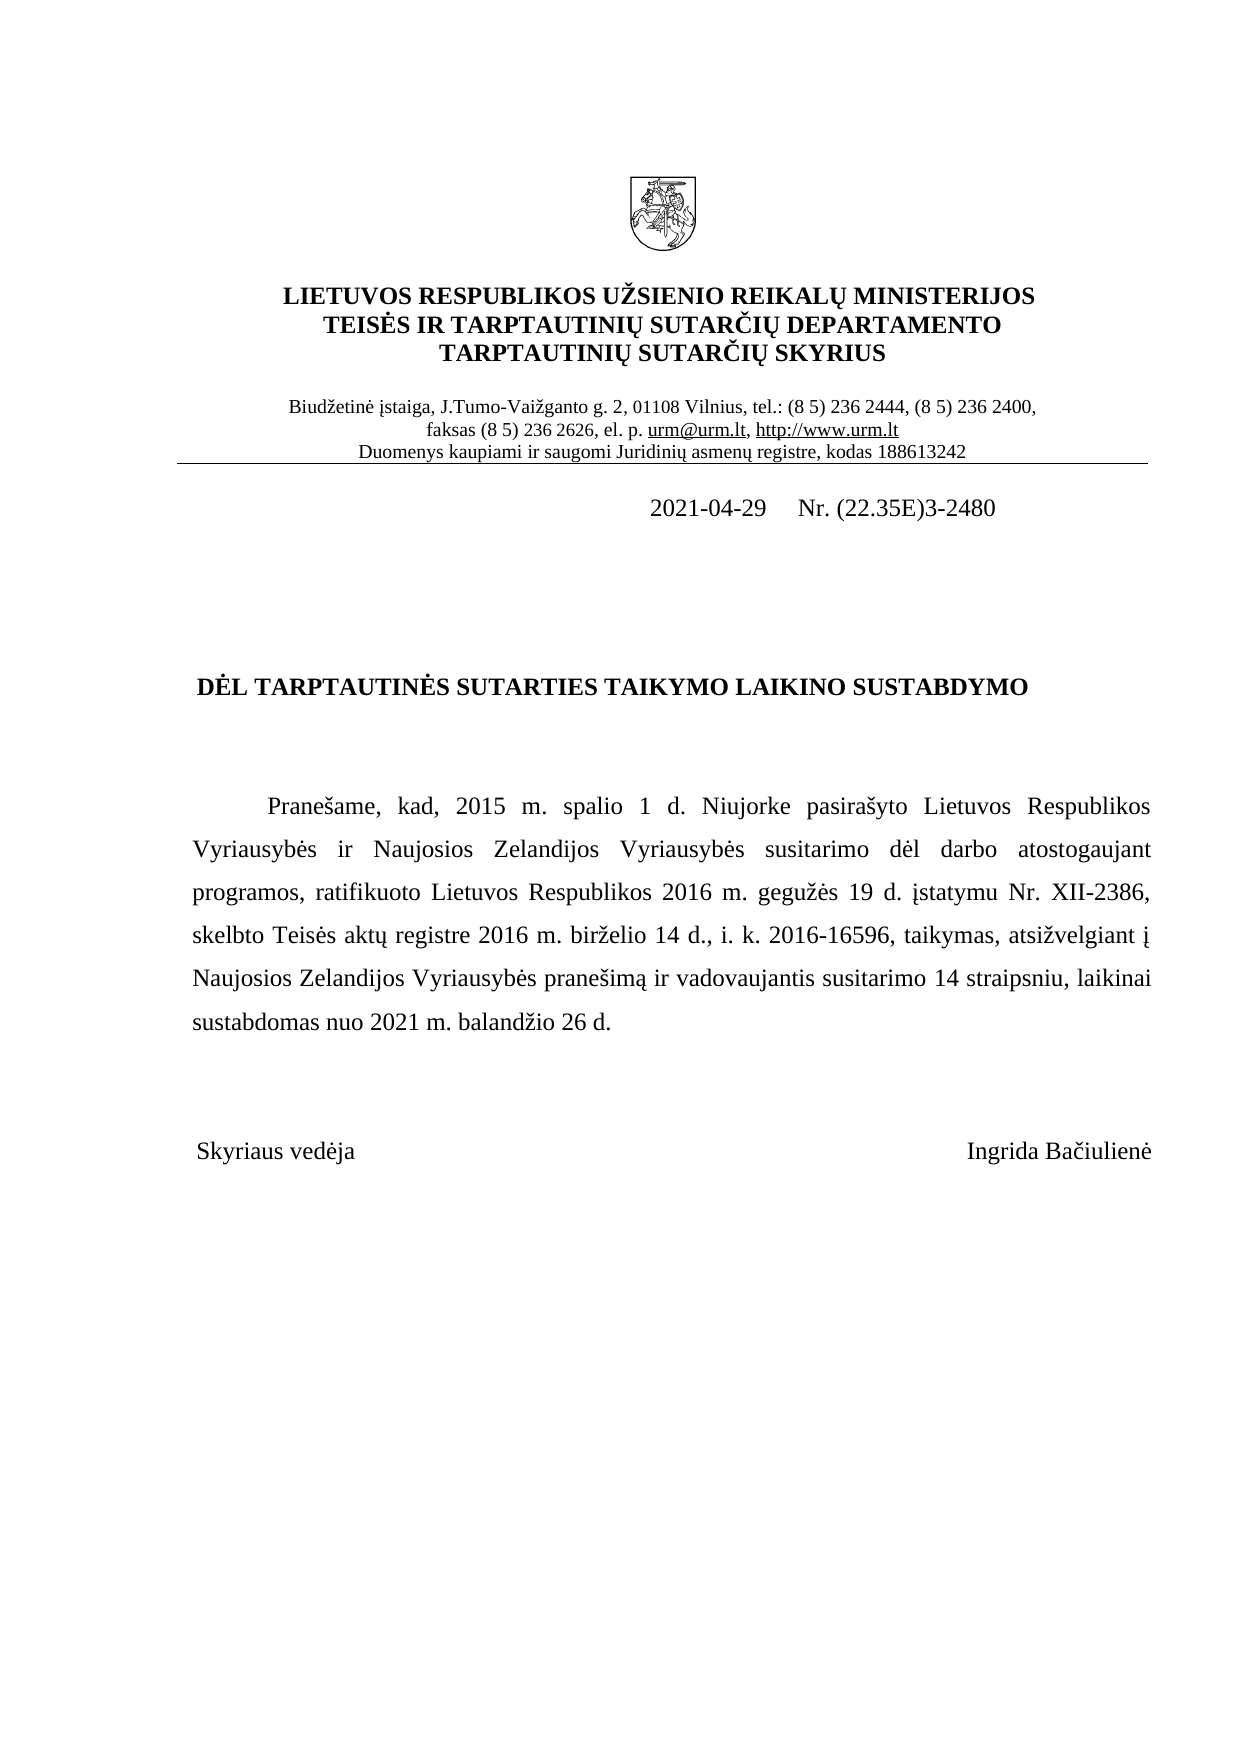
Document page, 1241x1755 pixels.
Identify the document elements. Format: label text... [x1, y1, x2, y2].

table_header [177, 464, 1148, 493]
table_header Ingrida Bačiulienė [798, 1136, 1152, 1165]
table_cell DĖL TARPTAUTINĖS SUTARTIES TAIKYMO LAIKINO SUSTABDYMO [182, 672, 1153, 762]
table_cell 2021-04-29 Nr. (22.35E)3-2480 [650, 493, 1153, 672]
table_header [1148, 118, 1153, 493]
table_cell [182, 493, 650, 672]
table_header LIETUVOS RESPUBLIKOS UŽSIENIO REIKALŲ MINISTERIJOS TEISĖS IR TARPTAUTINIŲ SUTARČIŲ DEPARTAMENTo Tarptautinių sutarčių skyrius Biudžetinė įstaiga, J.Tumo-Vaižganto g. 2, 01108 Vilnius, tel.: (8 5) 236 2444, (8 5) 236 2400, faksas (8 5) 236 2626, el. p. urm@urm.lt, http://www.urm.lt Duomenys kaupiami ir saugomi Juridinių asmenų registre, kodas 188613242 [177, 118, 1148, 463]
table_header Skyriaus vedėja [196, 1136, 664, 1165]
table_cell [177, 672, 182, 762]
table_cell [177, 493, 182, 672]
table_header [665, 1136, 798, 1165]
text Pranešame, kad, 2015 m. spalio 1 d. Niujorke pasirašyto Lietuvos Respublikos Vyriausybės ir Naujosios Zelandijos Vyriausybės susitarimo dėl darbo atostogaujant programos, ratifikuoto Lietuvos Respublikos 2016 m. gegužės 19 d. įstatymu Nr. XII-2386, skelbto Teisės aktų registre 2016 m. birželio 14 d., i. k. 2016-16596, taikymas, atsižvelgiant į Naujosios Zelandijos Vyriausybės pranešimą ir vadovaujantis susitarimo 14 straipsniu, laikinai sustabdomas nuo 2021 m. balandžio 26 d. [192, 791, 1152, 1035]
